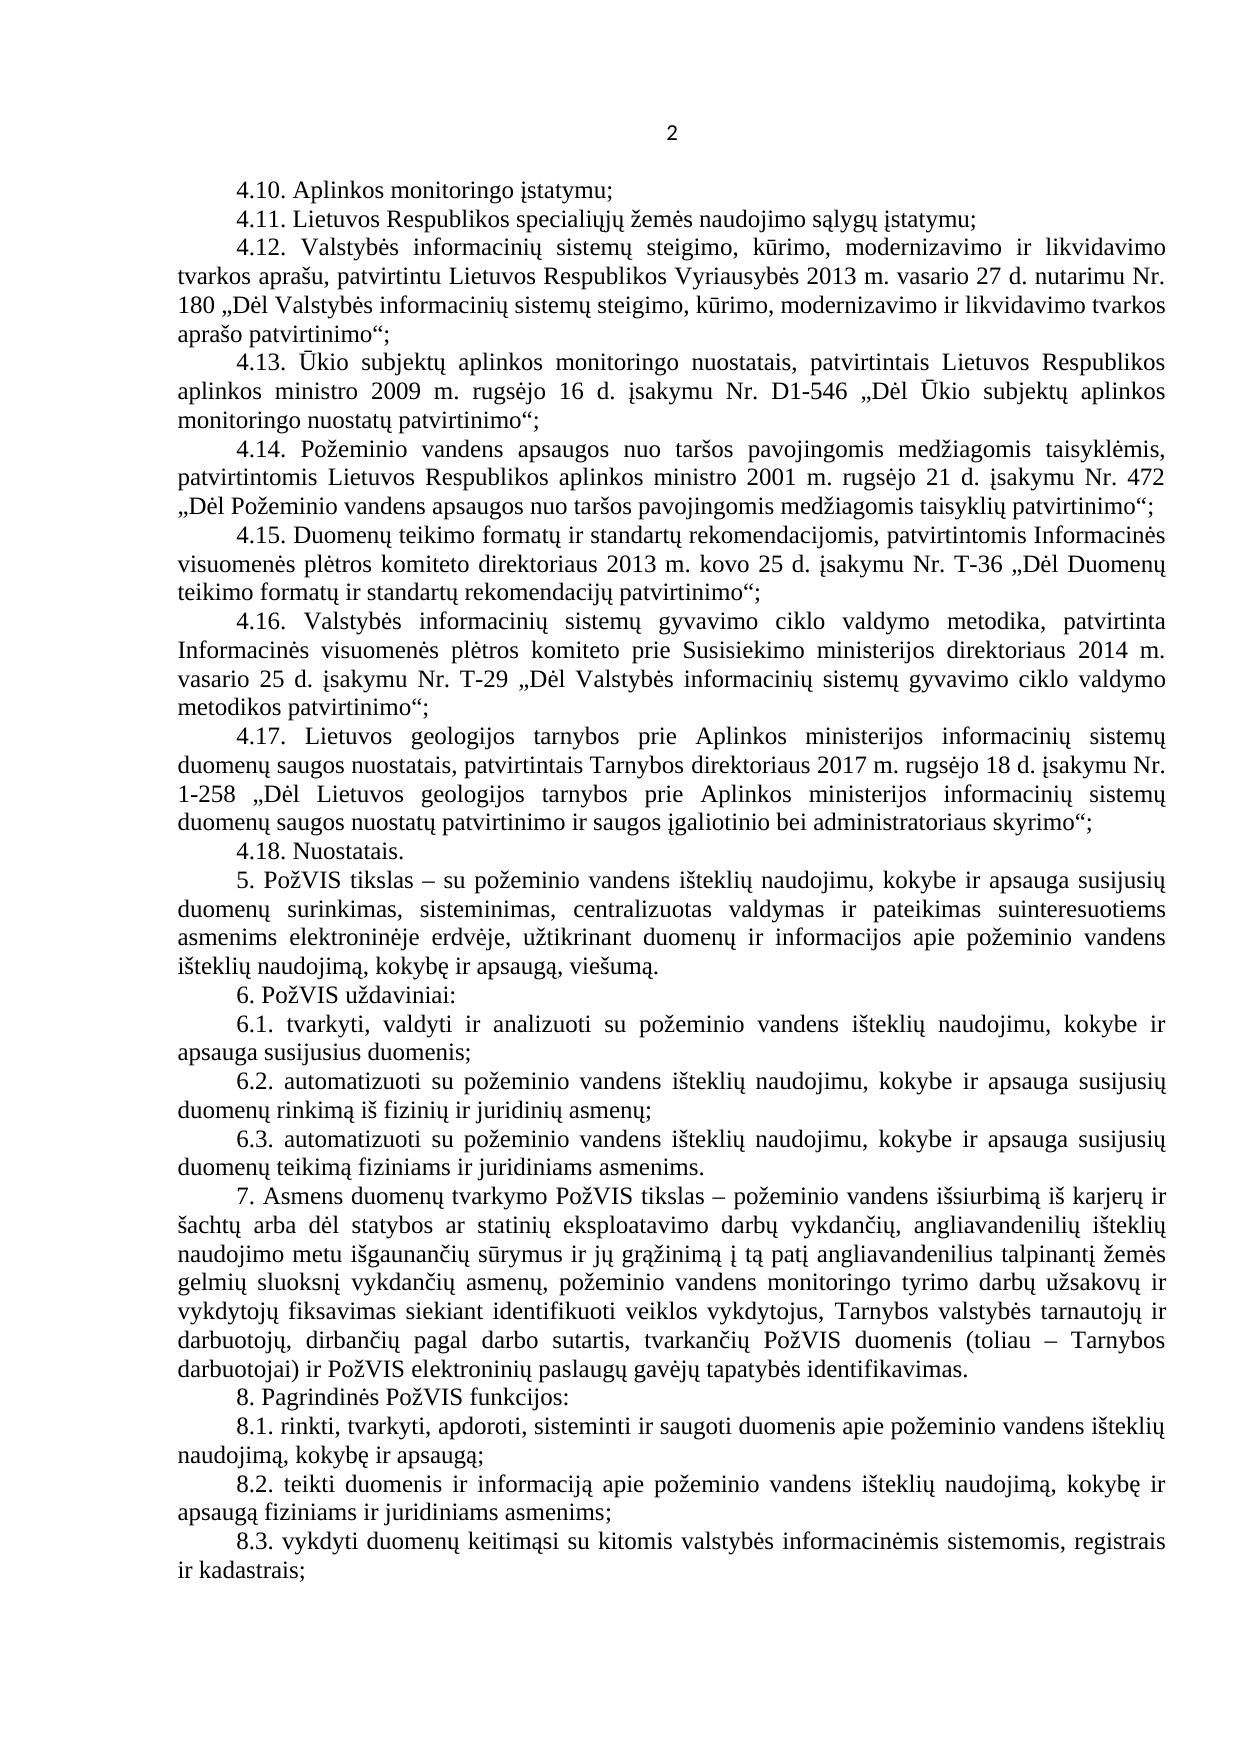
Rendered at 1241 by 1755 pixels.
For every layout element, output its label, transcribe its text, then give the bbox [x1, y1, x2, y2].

text 7. Asmens duomenų tvarkymo PožVIS tikslas – požeminio vandens išsiurbimą iš karjerų ir šachtų arba dėl statybos ar statinių eksploatavimo darbų vykdančių, angliavandenilių išteklių naudojimo metu išgaunančių sūrymus ir jų grąžinimą į tą patį angliavandenilius talpinantį žemės gelmių sluoksnį vykdančių asmenų, požeminio vandens monitoringo tyrimo darbų užsakovų ir vykdytojų fiksavimas siekiant identifikuoti veiklos vykdytojus, Tarnybos valstybės tarnautojų ir darbuotojų, dirbančių pagal darbo sutartis, tvarkančių PožVIS duomenis (toliau – Tarnybos darbuotojai) ir PožVIS elektroninių paslaugų gavėjų tapatybės identifikavimas. [177, 1181, 1167, 1382]
text 4.12. Valstybės informacinių sistemų steigimo, kūrimo, modernizavimo ir likvidavimo tvarkos aprašu, patvirtintu Lietuvos Respublikos Vyriausybės 2013 m. vasario 27 d. nutarimu Nr. 180 „Dėl Valstybės informacinių sistemų steigimo, kūrimo, modernizavimo ir likvidavimo tvarkos aprašo patvirtinimo“; [177, 232, 1167, 347]
text 4.18. Nuostatais. [177, 836, 1167, 865]
text 4.14. Požeminio vandens apsaugos nuo taršos pavojingomis medžiagomis taisyklėmis, patvirtintomis Lietuvos Respublikos aplinkos ministro 2001 m. rugsėjo 21 d. įsakymu Nr. 472 „Dėl Požeminio vandens apsaugos nuo taršos pavojingomis medžiagomis taisyklių patvirtinimo“; [177, 434, 1167, 520]
text 6.2. automatizuoti su požeminio vandens išteklių naudojimu, kokybe ir apsauga susijusių duomenų rinkimą iš fizinių ir juridinių asmenų; [177, 1066, 1167, 1124]
text 6. PožVIS uždaviniai: [177, 980, 1167, 1009]
text 4.15. Duomenų teikimo formatų ir standartų rekomendacijomis, patvirtintomis Informacinės visuomenės plėtros komiteto direktoriaus 2013 m. kovo 25 d. įsakymu Nr. T-36 „Dėl Duomenų teikimo formatų ir standartų rekomendacijų patvirtinimo“; [177, 520, 1167, 606]
text 4.11. Lietuvos Respublikos specialiųjų žemės naudojimo sąlygų įstatymu; [177, 204, 1167, 232]
text 6.3. automatizuoti su požeminio vandens išteklių naudojimu, kokybe ir apsauga susijusių duomenų teikimą fiziniams ir juridiniams asmenims. [177, 1124, 1167, 1181]
text 4.10. Aplinkos monitoringo įstatymu; [177, 175, 1167, 204]
text 8.3. vykdyti duomenų keitimąsi su kitomis valstybės informacinėmis sistemomis, registrais ir kadastrais; [177, 1526, 1167, 1584]
text 4.17. Lietuvos geologijos tarnybos prie Aplinkos ministerijos informacinių sistemų duomenų saugos nuostatais, patvirtintais Tarnybos direktoriaus 2017 m. rugsėjo 18 d. įsakymu Nr. 1-258 „Dėl Lietuvos geologijos tarnybos prie Aplinkos ministerijos informacinių sistemų duomenų saugos nuostatų patvirtinimo ir saugos įgaliotinio bei administratoriaus skyrimo“; [177, 721, 1167, 836]
text 6.1. tvarkyti, valdyti ir analizuoti su požeminio vandens išteklių naudojimu, kokybe ir apsauga susijusius duomenis; [177, 1009, 1167, 1066]
text 8.1. rinkti, tvarkyti, apdoroti, sisteminti ir saugoti duomenis apie požeminio vandens išteklių naudojimą, kokybę ir apsaugą; [177, 1411, 1167, 1469]
text 8.2. teikti duomenis ir informaciją apie požeminio vandens išteklių naudojimą, kokybę ir apsaugą fiziniams ir juridiniams asmenims; [177, 1469, 1167, 1526]
text 5. PožVIS tikslas – su požeminio vandens išteklių naudojimu, kokybe ir apsauga susijusių duomenų surinkimas, sisteminimas, centralizuotas valdymas ir pateikimas suinteresuotiems asmenims elektroninėje erdvėje, užtikrinant duomenų ir informacijos apie požeminio vandens išteklių naudojimą, kokybę ir apsaugą, viešumą. [177, 865, 1167, 980]
text 8. Pagrindinės PožVIS funkcijos: [177, 1382, 1167, 1411]
text 4.16. Valstybės informacinių sistemų gyvavimo ciklo valdymo metodika, patvirtinta Informacinės visuomenės plėtros komiteto prie Susisiekimo ministerijos direktoriaus 2014 m. vasario 25 d. įsakymu Nr. T-29 „Dėl Valstybės informacinių sistemų gyvavimo ciklo valdymo metodikos patvirtinimo“; [177, 606, 1167, 721]
text 4.13. Ūkio subjektų aplinkos monitoringo nuostatais, patvirtintais Lietuvos Respublikos aplinkos ministro 2009 m. rugsėjo 16 d. įsakymu Nr. D1-546 „Dėl Ūkio subjektų aplinkos monitoringo nuostatų patvirtinimo“; [177, 347, 1167, 434]
